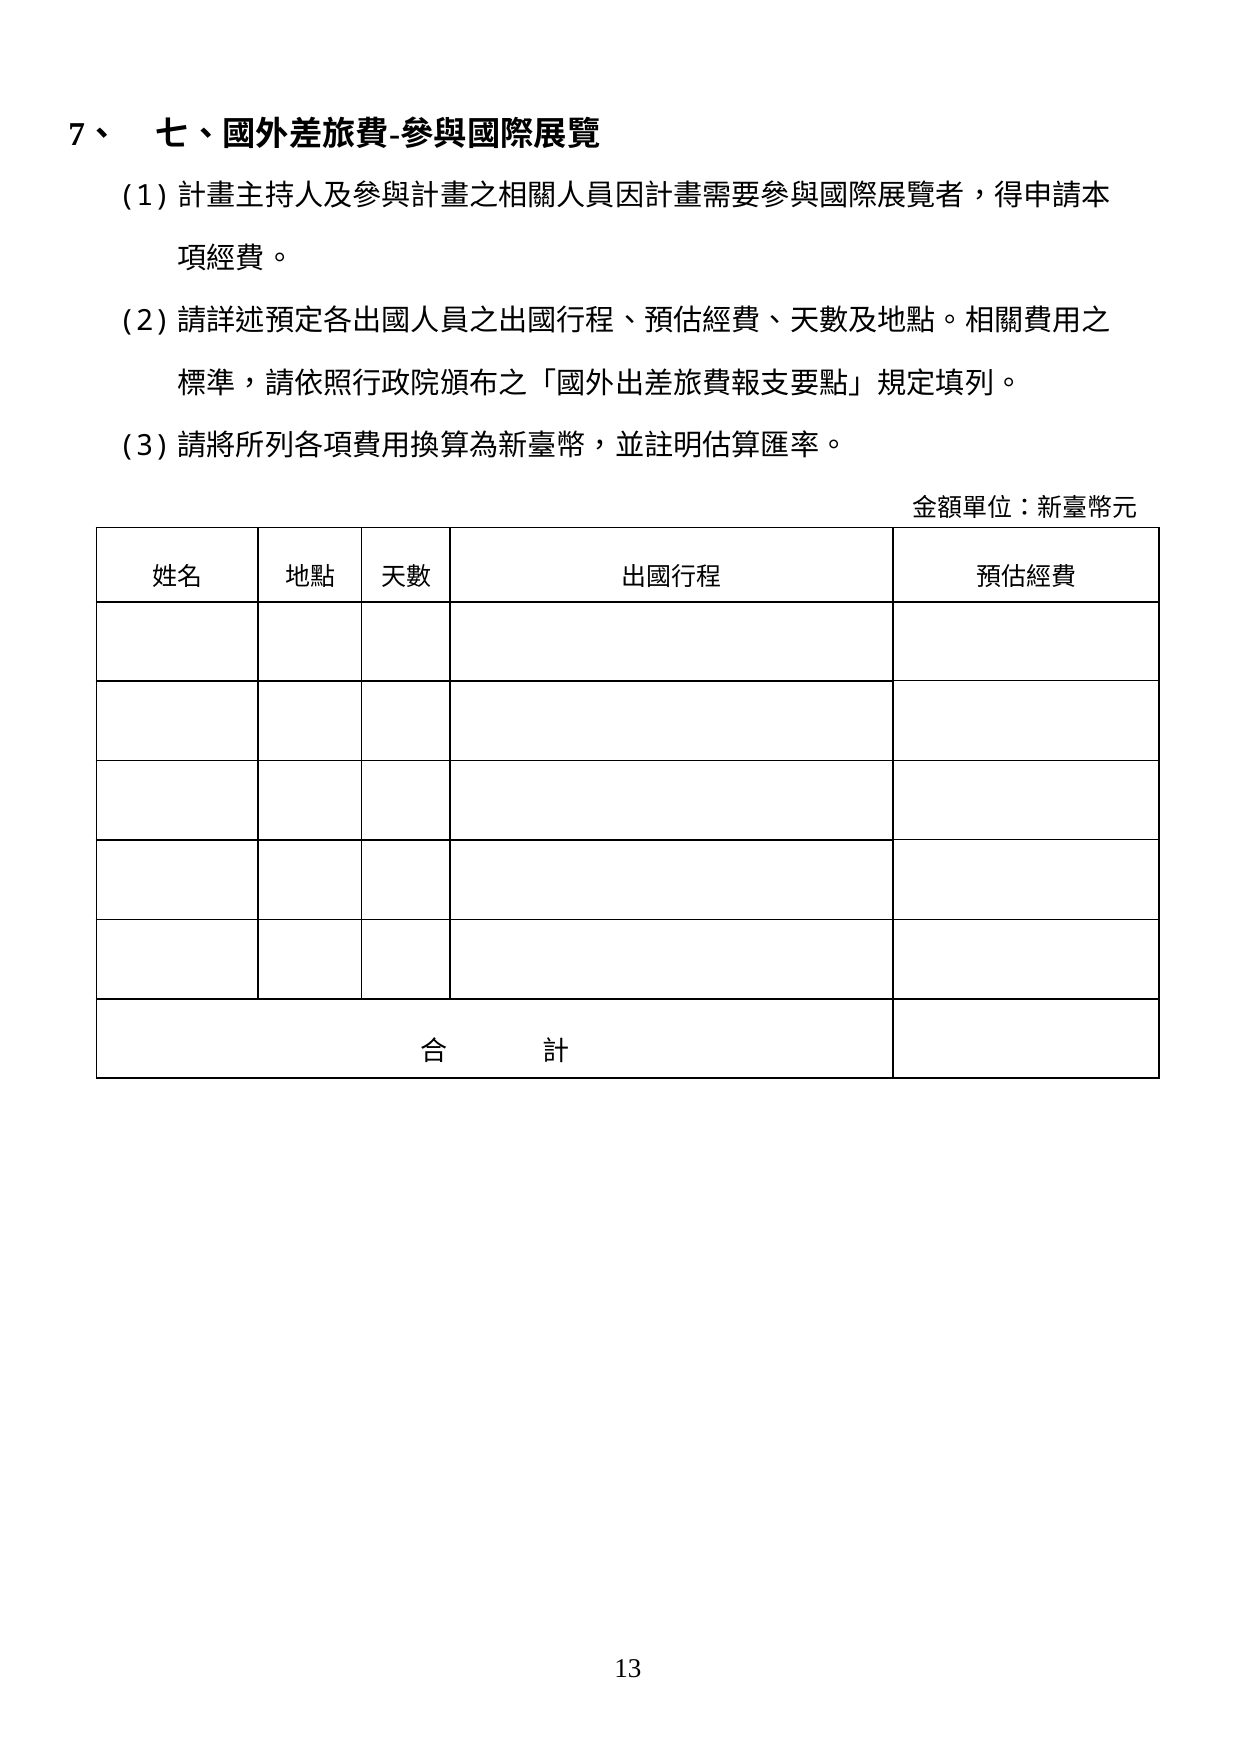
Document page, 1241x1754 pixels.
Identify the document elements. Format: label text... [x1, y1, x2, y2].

table_cell [362, 841, 449, 918]
table_cell [259, 603, 361, 680]
table_cell [894, 840, 1158, 918]
table_header 姓名 [97, 528, 257, 601]
list 計畫主持人及參與計畫之相關人員因計畫需要參與國際展覽者，得申請本項經費。 [118, 152, 1137, 277]
table_cell [362, 682, 449, 760]
table_cell [362, 920, 449, 998]
table_cell [362, 603, 449, 680]
table_cell [259, 841, 361, 918]
table_cell [451, 761, 892, 839]
table_cell [97, 603, 257, 680]
table_cell [451, 682, 892, 760]
table_header 天數 [362, 528, 449, 601]
table_cell [451, 920, 892, 998]
table_header 出國行程 [451, 528, 892, 601]
list 請將所列各項費用換算為新臺幣，並註明估算匯率。 [118, 402, 1137, 464]
table_cell [894, 1000, 1158, 1077]
table_cell [259, 682, 361, 760]
text 金額單位：新臺幣元 [177, 464, 1137, 527]
table_cell [894, 920, 1158, 998]
table_cell [259, 920, 361, 998]
table_cell [97, 761, 257, 839]
table_cell [97, 682, 257, 760]
table_cell [894, 761, 1158, 839]
table_cell [97, 841, 257, 918]
table_cell [259, 761, 361, 839]
table_cell [451, 841, 892, 918]
table_header 預估經費 [894, 528, 1158, 601]
table_cell [97, 920, 257, 998]
subtitle 七、國外差旅費-參與國際展覽 [118, 89, 1137, 152]
list 請詳述預定各出國人員之出國行程、預估經費、天數及地點。相關費用之標準，請依照行政院頒布之「國外出差旅費報支要點」規定填列。 [118, 277, 1137, 402]
table_cell 合 計 [97, 1000, 892, 1077]
table_cell [894, 681, 1158, 760]
table_cell [362, 761, 449, 839]
table_header 地點 [259, 528, 361, 601]
table_cell [894, 603, 1158, 680]
table_cell [451, 603, 892, 680]
